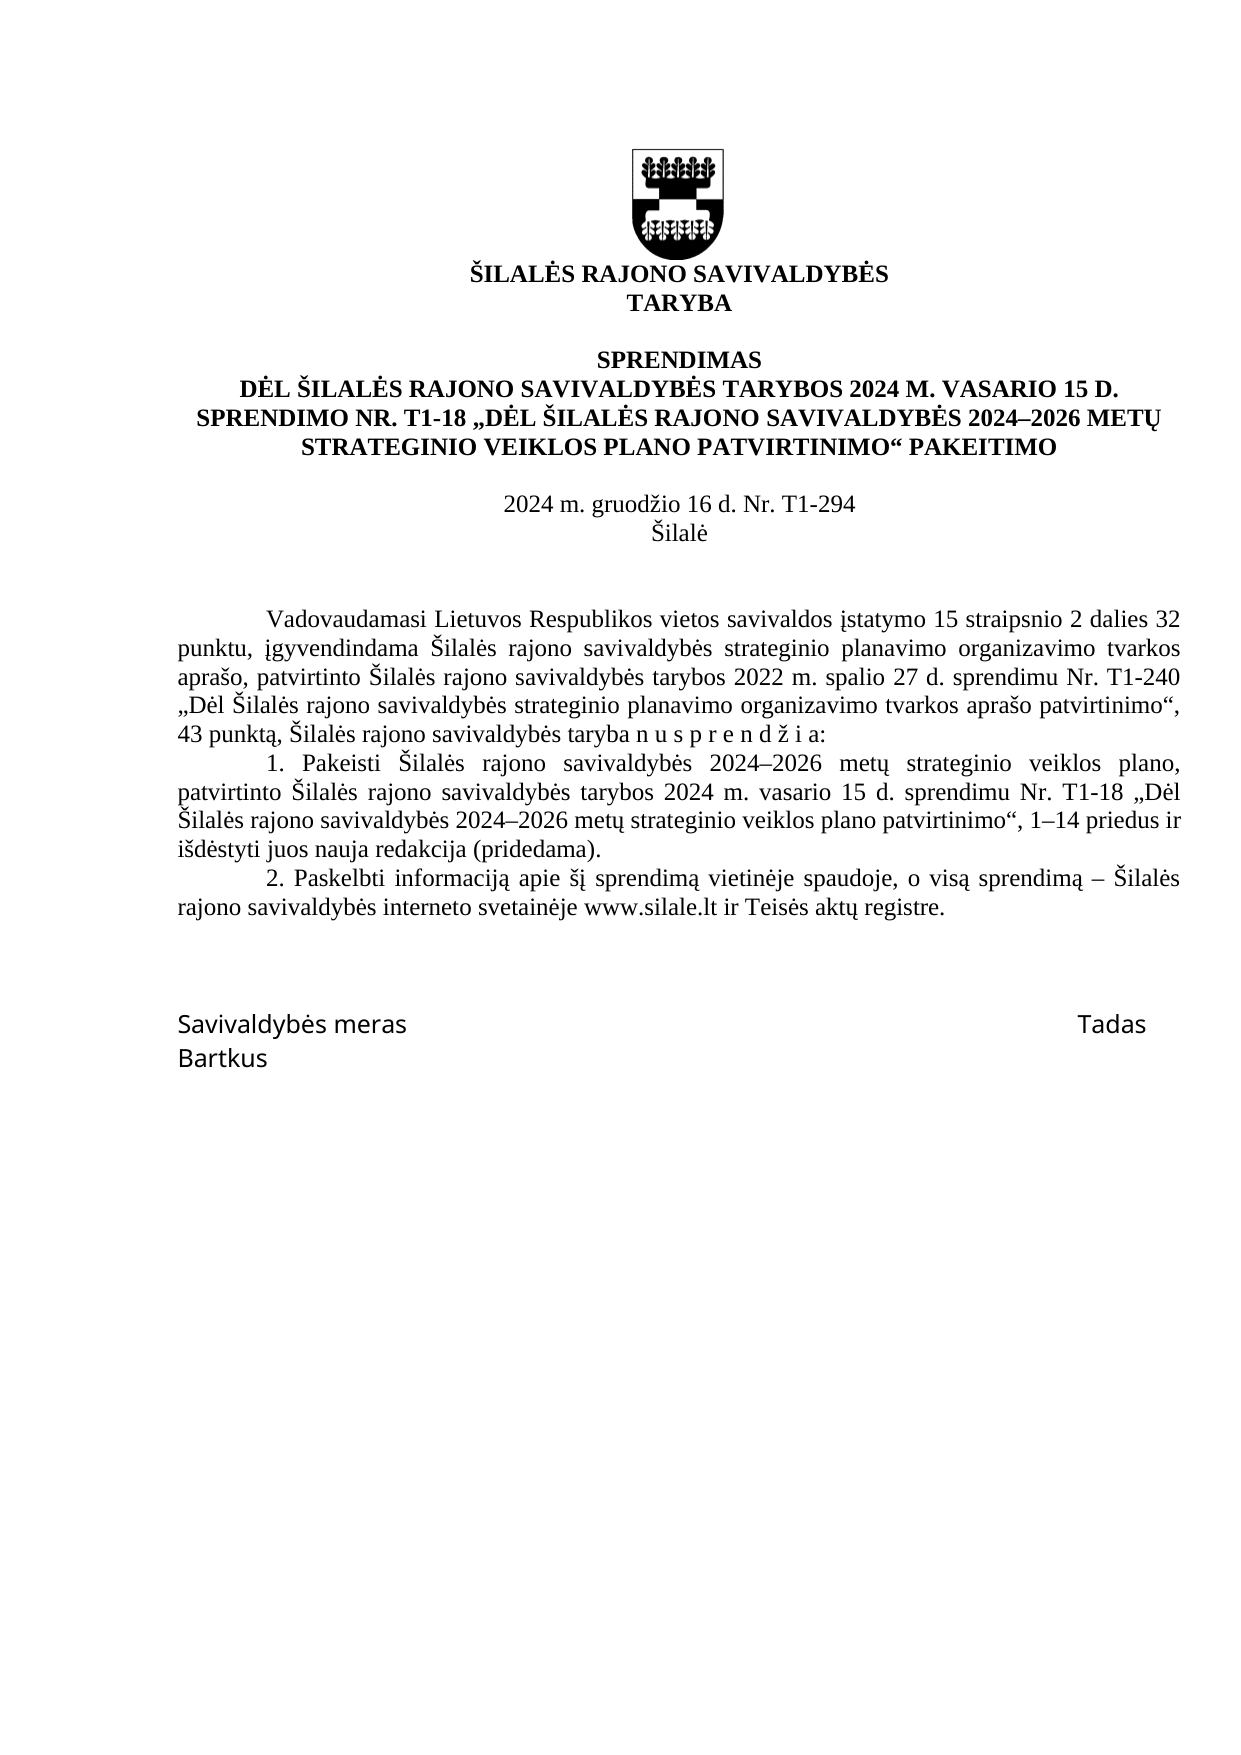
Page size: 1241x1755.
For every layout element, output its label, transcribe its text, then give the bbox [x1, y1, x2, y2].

text DĖL ŠILALĖS RAJONO SAVIVALDYBĖS TARYBOS 2024 M. VASARIO 15 D. SPRENDIMO NR. T1-18 „DĖL ŠILALĖS RAJONO SAVIVALDYBĖS 2024–2026 METŲ STRATEGINIO VEIKLOS PLANO PATVIRTINIMO“ PAKEITIMO [177, 374, 1181, 461]
text 2. Paskelbti informaciją apie šį sprendimą vietinėje spaudoje, o visą sprendimą – Šilalės rajono savivaldybės interneto svetainėje www.silale.lt ir Teisės aktų registre. [177, 863, 1181, 921]
text Savivaldybės meras Tadas Bartkus [177, 1007, 1181, 1075]
text 1. Pakeisti Šilalės rajono savivaldybės 2024–2026 metų strateginio veiklos plano, patvirtinto Šilalės rajono savivaldybės tarybos 2024 m. vasario 15 d. sprendimu Nr. T1-18 „Dėl Šilalės rajono savivaldybės 2024–2026 metų strateginio veiklos plano patvirtinimo“, 1–14 priedus ir išdėstyti juos nauja redakcija (pridedama). [177, 748, 1181, 863]
text Šilalė [177, 518, 1181, 547]
text ŠILALĖS RAJONO SAVIVALDYBĖS [177, 259, 1181, 288]
text 2024 m. gruodžio 16 d. Nr. T1-294 [177, 489, 1181, 518]
text Vadovaudamasi Lietuvos Respublikos vietos savivaldos įstatymo 15 straipsnio 2 dalies 32 punktu, įgyvendindama Šilalės rajono savivaldybės strateginio planavimo organizavimo tvarkos aprašo, patvirtinto Šilalės rajono savivaldybės tarybos 2022 m. spalio 27 d. sprendimu Nr. T1-240 „Dėl Šilalės rajono savivaldybės strateginio planavimo organizavimo tvarkos aprašo patvirtinimo“, 43 punktą, Šilalės rajono savivaldybės taryba n u s p r e n d ž i a: [177, 604, 1181, 748]
text SPRENDIMAS [177, 346, 1181, 374]
text TARYBA [177, 288, 1181, 317]
